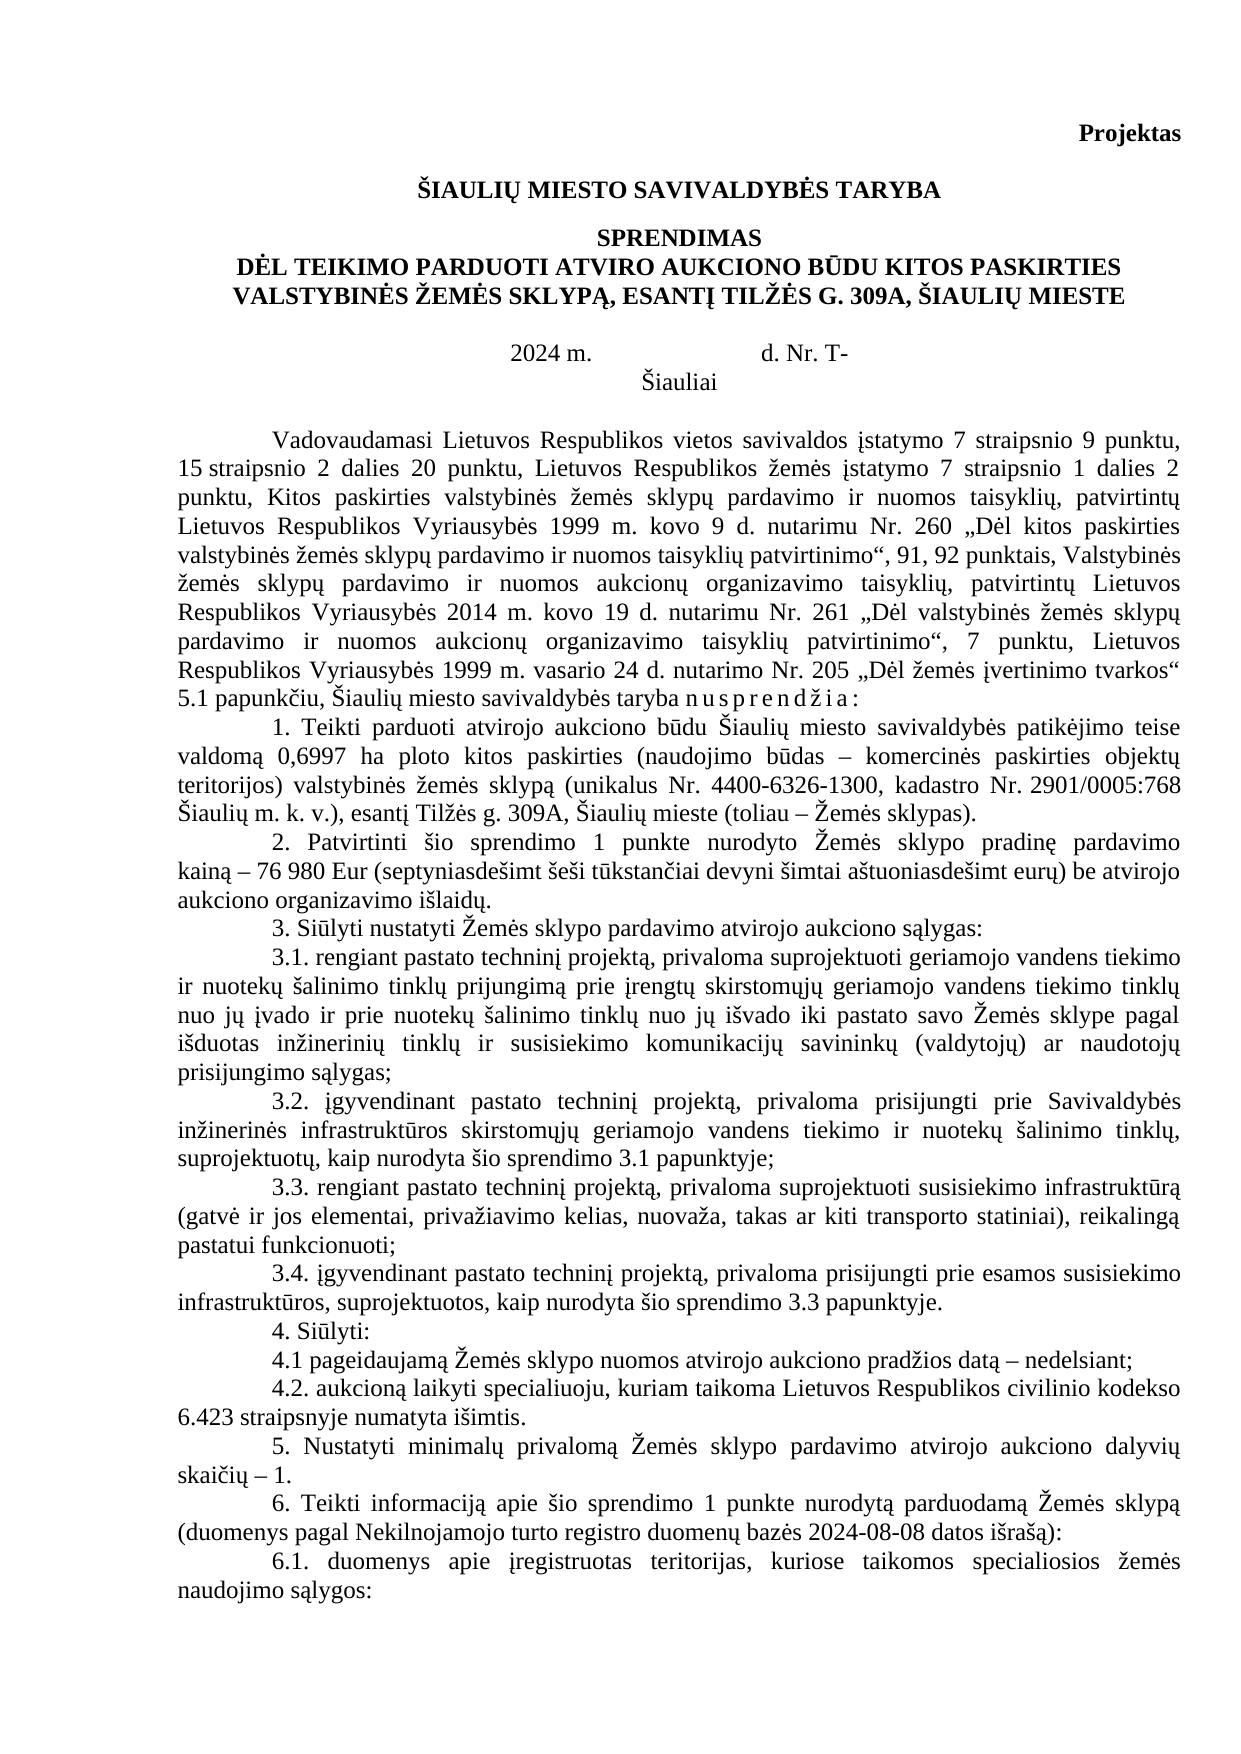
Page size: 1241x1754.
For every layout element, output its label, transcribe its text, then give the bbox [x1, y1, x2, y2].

text 1. Teikti parduoti atvirojo aukciono būdu Šiaulių miesto savivaldybės patikėjimo teise valdomą 0,6997 ha ploto kitos paskirties (naudojimo būdas – komercinės paskirties objektų teritorijos) valstybinės žemės sklypą (unikalus Nr. 4400-6326-1300, kadastro Nr. 2901/0005:768 Šiaulių m. k. v.), esantį Tilžės g. 309A, Šiaulių mieste (toliau – Žemės sklypas). [177, 712, 1181, 827]
text ŠIAULIŲ MIESTO SAVIVALDYBĖS TARYBA [177, 176, 1181, 204]
text 2. Patvirtinti šio sprendimo 1 punkte nurodyto Žemės sklypo pradinę pardavimo kainą – 76 980 Eur (septyniasdešimt šeši tūkstančiai devyni šimtai aštuoniasdešimt eurų) be atvirojo aukciono organizavimo išlaidų. [177, 827, 1181, 913]
text 4.2. aukcioną laikyti specialiuoju, kuriam taikoma Lietuvos Respublikos civilinio kodekso 6.423 straipsnyje numatyta išimtis. [177, 1373, 1181, 1431]
text 3.2. įgyvendinant pastato techninį projektą, privaloma prisijungti prie Savivaldybės inžinerinės infrastruktūros skirstomųjų geriamojo vandens tiekimo ir nuotekų šalinimo tinklų, suprojektuotų, kaip nurodyta šio sprendimo 3.1 papunktyje; [177, 1086, 1181, 1172]
text Šiauliai [177, 367, 1181, 396]
text SPRENDIMAS [177, 223, 1181, 252]
text 6. Teikti informaciją apie šio sprendimo 1 punkte nurodytą parduodamą Žemės sklypą (duomenys pagal Nekilnojamojo turto registro duomenų bazės 2024-08-08 datos išrašą): [177, 1488, 1181, 1546]
text 4. Siūlyti: [177, 1316, 1181, 1345]
text 3.1. rengiant pastato techninį projektą, privaloma suprojektuoti geriamojo vandens tiekimo ir nuotekų šalinimo tinklų prijungimą prie įrengtų skirstomųjų geriamojo vandens tiekimo tinklų nuo jų įvado ir prie nuotekų šalinimo tinklų nuo jų išvado iki pastato savo Žemės sklype pagal išduotas inžinerinių tinklų ir susisiekimo komunikacijų savininkų (valdytojų) ar naudotojų prisijungimo sąlygas; [177, 942, 1181, 1086]
text 3. Siūlyti nustatyti Žemės sklypo pardavimo atvirojo aukciono sąlygas: [177, 913, 1181, 942]
text 3.3. rengiant pastato techninį projektą, privaloma suprojektuoti susisiekimo infrastruktūrą (gatvė ir jos elementai, privažiavimo kelias, nuovaža, takas ar kiti transporto statiniai), reikalingą pastatui funkcionuoti; [177, 1172, 1181, 1258]
text 2024 m. d. Nr. T- [177, 338, 1181, 367]
text 5. Nustatyti minimalų privalomą Žemės sklypo pardavimo atvirojo aukciono dalyvių skaičių – 1. [177, 1431, 1181, 1488]
text 3.4. įgyvendinant pastato techninį projektą, privaloma prisijungti prie esamos susisiekimo infrastruktūros, suprojektuotos, kaip nurodyta šio sprendimo 3.3 papunktyje. [177, 1258, 1181, 1316]
text 6.1. duomenys apie įregistruotas teritorijas, kuriose taikomos specialiosios žemės naudojimo sąlygos: [177, 1546, 1181, 1603]
text DĖL TEIKIMO PARDUOTI ATVIRO AUKCIONO BŪDU KITOS PASKIRTIES VALSTYBINĖS ŽEMĖS SKLYPĄ, ESANTĮ TILŽĖS G. 309A, ŠIAULIŲ MIESTE [177, 252, 1181, 310]
text Projektas [177, 118, 1181, 147]
text Vadovaudamasi Lietuvos Respublikos vietos savivaldos įstatymo 7 straipsnio 9 punktu, 15 straipsnio 2 dalies 20 punktu, Lietuvos Respublikos žemės įstatymo 7 straipsnio 1 dalies 2 punktu, Kitos paskirties valstybinės žemės sklypų pardavimo ir nuomos taisyklių, patvirtintų Lietuvos Respublikos Vyriausybės 1999 m. kovo 9 d. nutarimu Nr. 260 „Dėl kitos paskirties valstybinės žemės sklypų pardavimo ir nuomos taisyklių patvirtinimo“, 91, 92 punktais, Valstybinės žemės sklypų pardavimo ir nuomos aukcionų organizavimo taisyklių, patvirtintų Lietuvos Respublikos Vyriausybės 2014 m. kovo 19 d. nutarimu Nr. 261 „Dėl valstybinės žemės sklypų pardavimo ir nuomos aukcionų organizavimo taisyklių patvirtinimo“, 7 punktu, Lietuvos Respublikos Vyriausybės 1999 m. vasario 24 d. nutarimo Nr. 205 „Dėl žemės įvertinimo tvarkos“ 5.1 papunkčiu, Šiaulių miesto savivaldybės taryba nusprendžia: [177, 425, 1181, 712]
text 4.1 pageidaujamą Žemės sklypo nuomos atvirojo aukciono pradžios datą – nedelsiant; [177, 1345, 1181, 1373]
